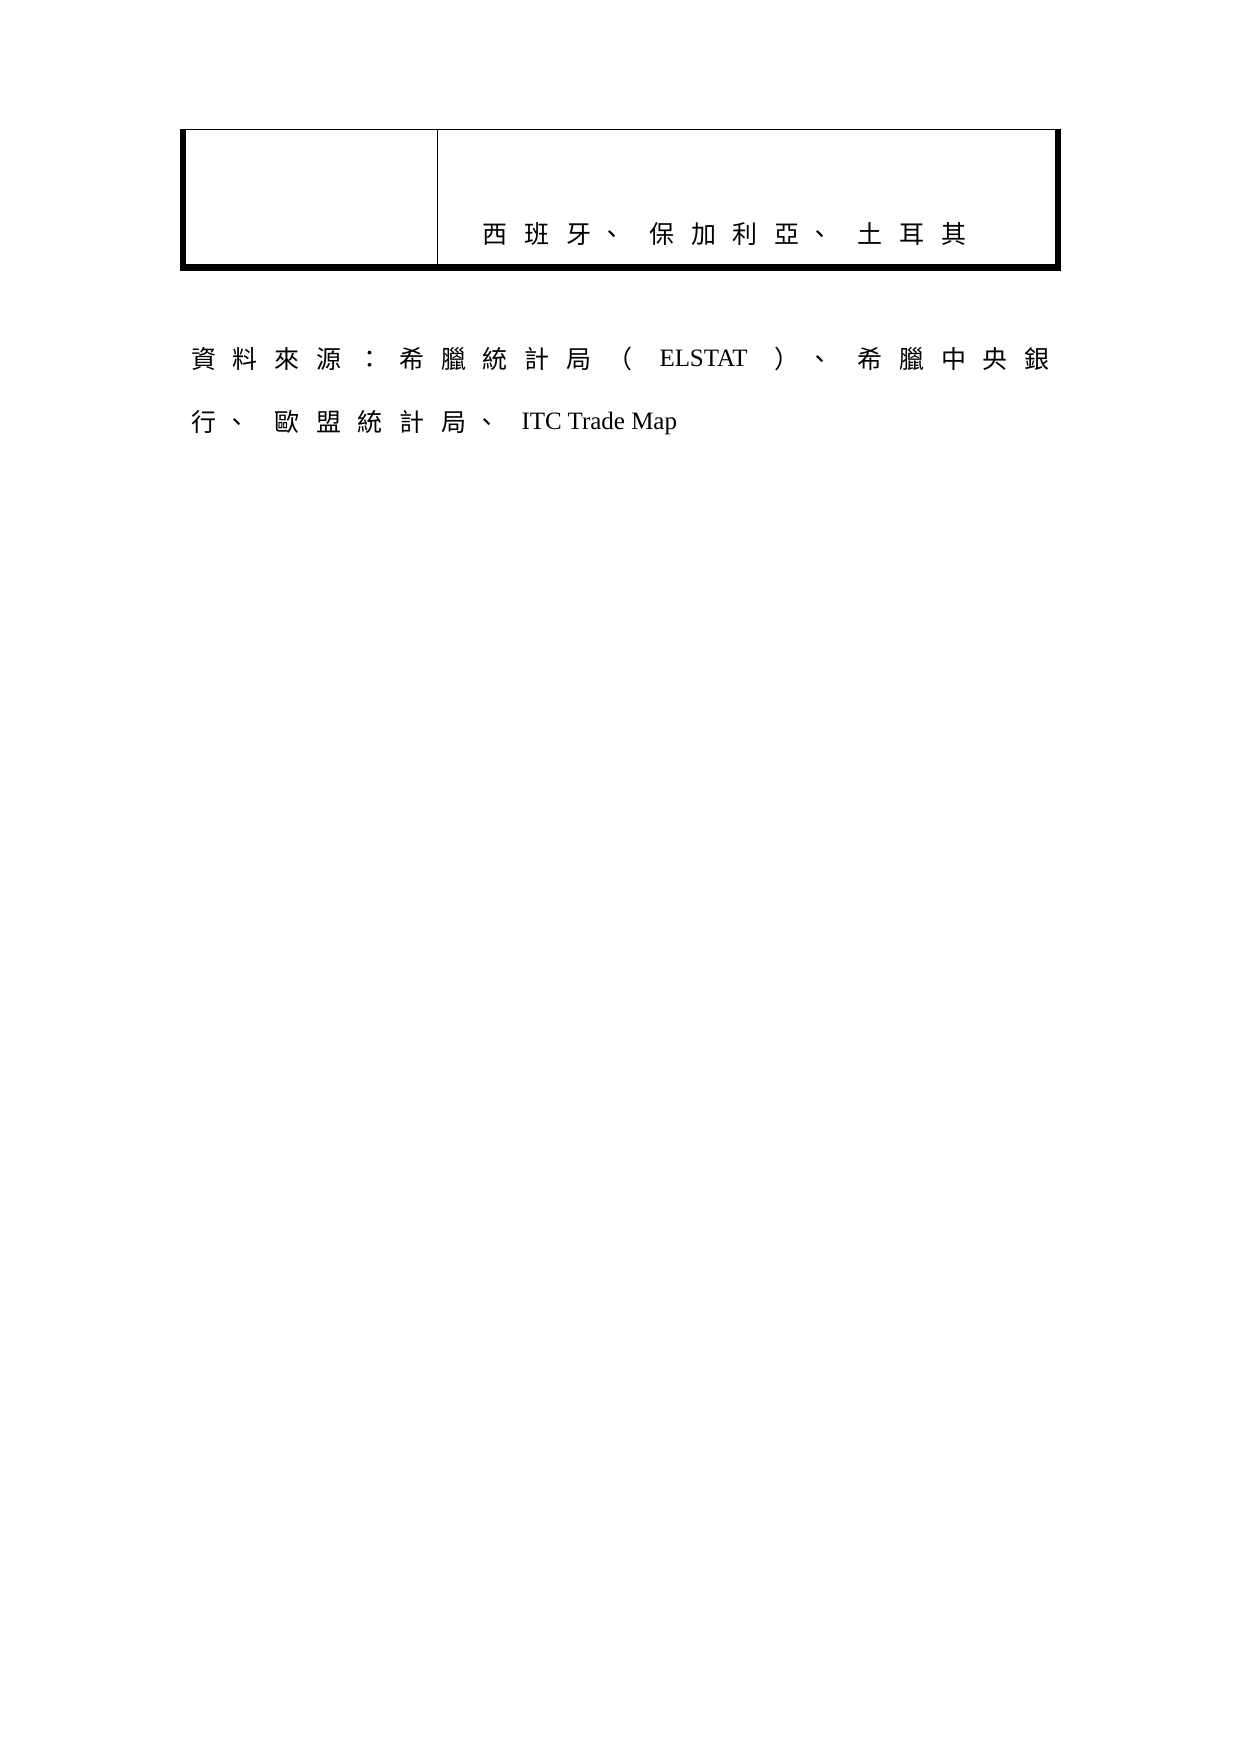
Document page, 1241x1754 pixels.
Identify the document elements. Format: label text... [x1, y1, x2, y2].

table_cell [186, 130, 437, 264]
text 資料來源：希臘統計局（ELSTAT）、希臘中央銀行、歐盟統計局、ITC Trade Map [183, 316, 1058, 441]
table_cell 西班牙、保加利亞、土耳其 [438, 130, 1055, 264]
